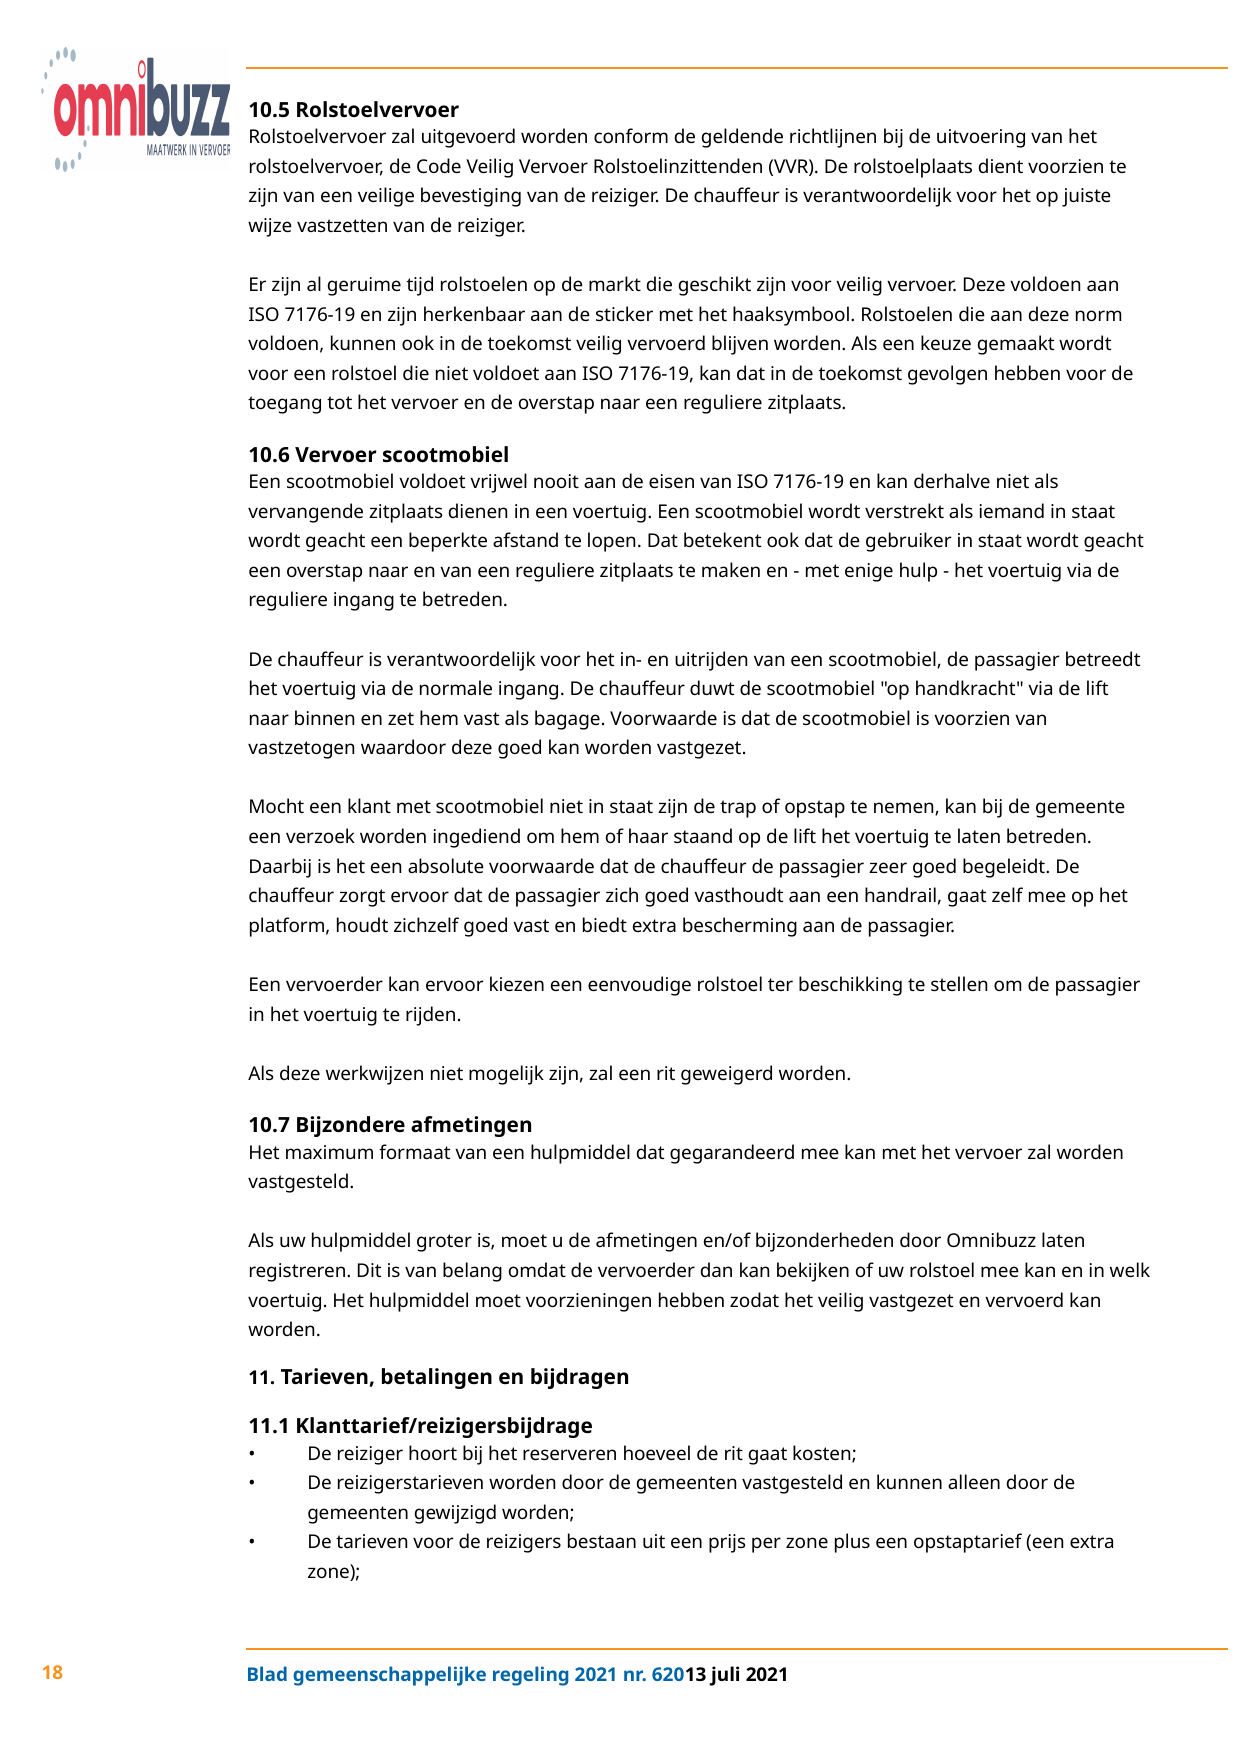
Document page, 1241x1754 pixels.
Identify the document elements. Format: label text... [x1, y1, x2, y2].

list De reiziger hoort bij het reserveren hoeveel de rit gaat kosten; [248, 1440, 1152, 1465]
list De reizigerstarieven worden door de gemeenten vastgesteld en kunnen alleen door de gemeenten gewijzigd worden; [248, 1469, 1152, 1524]
text Een scootmobiel voldoet vrijwel nooit aan de eisen van ISO 7176-19 en kan derhalve niet als vervangende zitplaats dienen in een voertuig. Een scootmobiel wordt verstrekt als iemand in staat wordt geacht een beperkte afstand te lopen. Dat betekent ook dat de gebruiker in staat wordt geacht een overstap naar en van een reguliere zitplaats te maken en - met enige hulp - het voertuig via de reguliere ingang te betreden. [248, 468, 1152, 612]
text Rolstoelvervoer zal uitgevoerd worden conform de geldende richtlijnen bij de uitvoering van het rolstoelvervoer, de Code Veilig Vervoer Rolstoelinzittenden (VVR). De rolstoelplaats dient voorzien te zijn van een veilige bevestiging van de reiziger. De chauffeur is verantwoordelijk voor het op juiste wijze vastzetten van de reiziger. [248, 123, 1152, 238]
text 10.7 Bijzondere afmetingen [248, 1110, 1152, 1139]
text Er zijn al geruime tijd rolstoelen op de markt die geschikt zijn voor veilig vervoer. Deze voldoen aan ISO 7176-19 en zijn herkenbaar aan de sticker met het haaksymbool. Rolstoelen die aan deze norm voldoen, kunnen ook in de toekomst veilig vervoerd blijven worden. Als een keuze gemaakt wordt voor een rolstoel die niet voldoet aan ISO 7176-19, kan dat in de toekomst gevolgen hebben voor de toegang tot het vervoer en de overstap naar een reguliere zitplaats. [248, 271, 1152, 415]
text Een vervoerder kan ervoor kiezen een eenvoudige rolstoel ter beschikking te stellen om de passagier in het voertuig te rijden. [248, 971, 1152, 1027]
text Als deze werkwijzen niet mogelijk zijn, zal een rit geweigerd worden. [248, 1060, 1152, 1086]
text Als uw hulpmiddel groter is, moet u de afmetingen en/of bijzonderheden door Omnibuzz laten registreren. Dit is van belang omdat de vervoerder dan kan bekijken of uw rolstoel mee kan en in welk voertuig. Het hulpmiddel moet voorzieningen hebben zodat het veilig vastgezet en vervoerd kan worden. [248, 1228, 1152, 1342]
text Mocht een klant met scootmobiel niet in staat zijn de trap of opstap te nemen, kan bij de gemeente een verzoek worden ingediend om hem of haar staand op de lift het voertuig te laten betreden. Daarbij is het een absolute voorwaarde dat de chauffeur de passagier zeer goed begeleidt. De chauffeur zorgt ervoor dat de passagier zich goed vasthoudt aan een handrail, gaat zelf mee op het platform, houdt zichzelf goed vast en biedt extra bescherming aan de passagier. [248, 794, 1152, 938]
picture [41, 47, 231, 172]
text De chauffeur is verantwoordelijk voor het in- en uitrijden van een scootmobiel, de passagier betreedt het voertuig via de normale ingang. De chauffeur duwt de scootmobiel "op handkracht" via de lift naar binnen en zet hem vast als bagage. Voorwaarde is dat de scootmobiel is voorzien van vastzetogen waardoor deze goed kan worden vastgezet. [248, 646, 1152, 760]
text 10.6 Vervoer scootmobiel [248, 440, 1152, 468]
text 11.1 Klanttarief/reizigersbijdrage [248, 1411, 1152, 1440]
list De tarieven voor de reizigers bestaan uit een prijs per zone plus een opstaptarief (een extra zone); [248, 1528, 1152, 1584]
text 10.5 Rolstoelvervoer [248, 95, 1152, 123]
text 11. Tarieven, betalingen en bijdragen [248, 1362, 1152, 1390]
text Het maximum formaat van een hulpmiddel dat gegarandeerd mee kan met het vervoer zal worden vastgesteld. [248, 1139, 1152, 1194]
